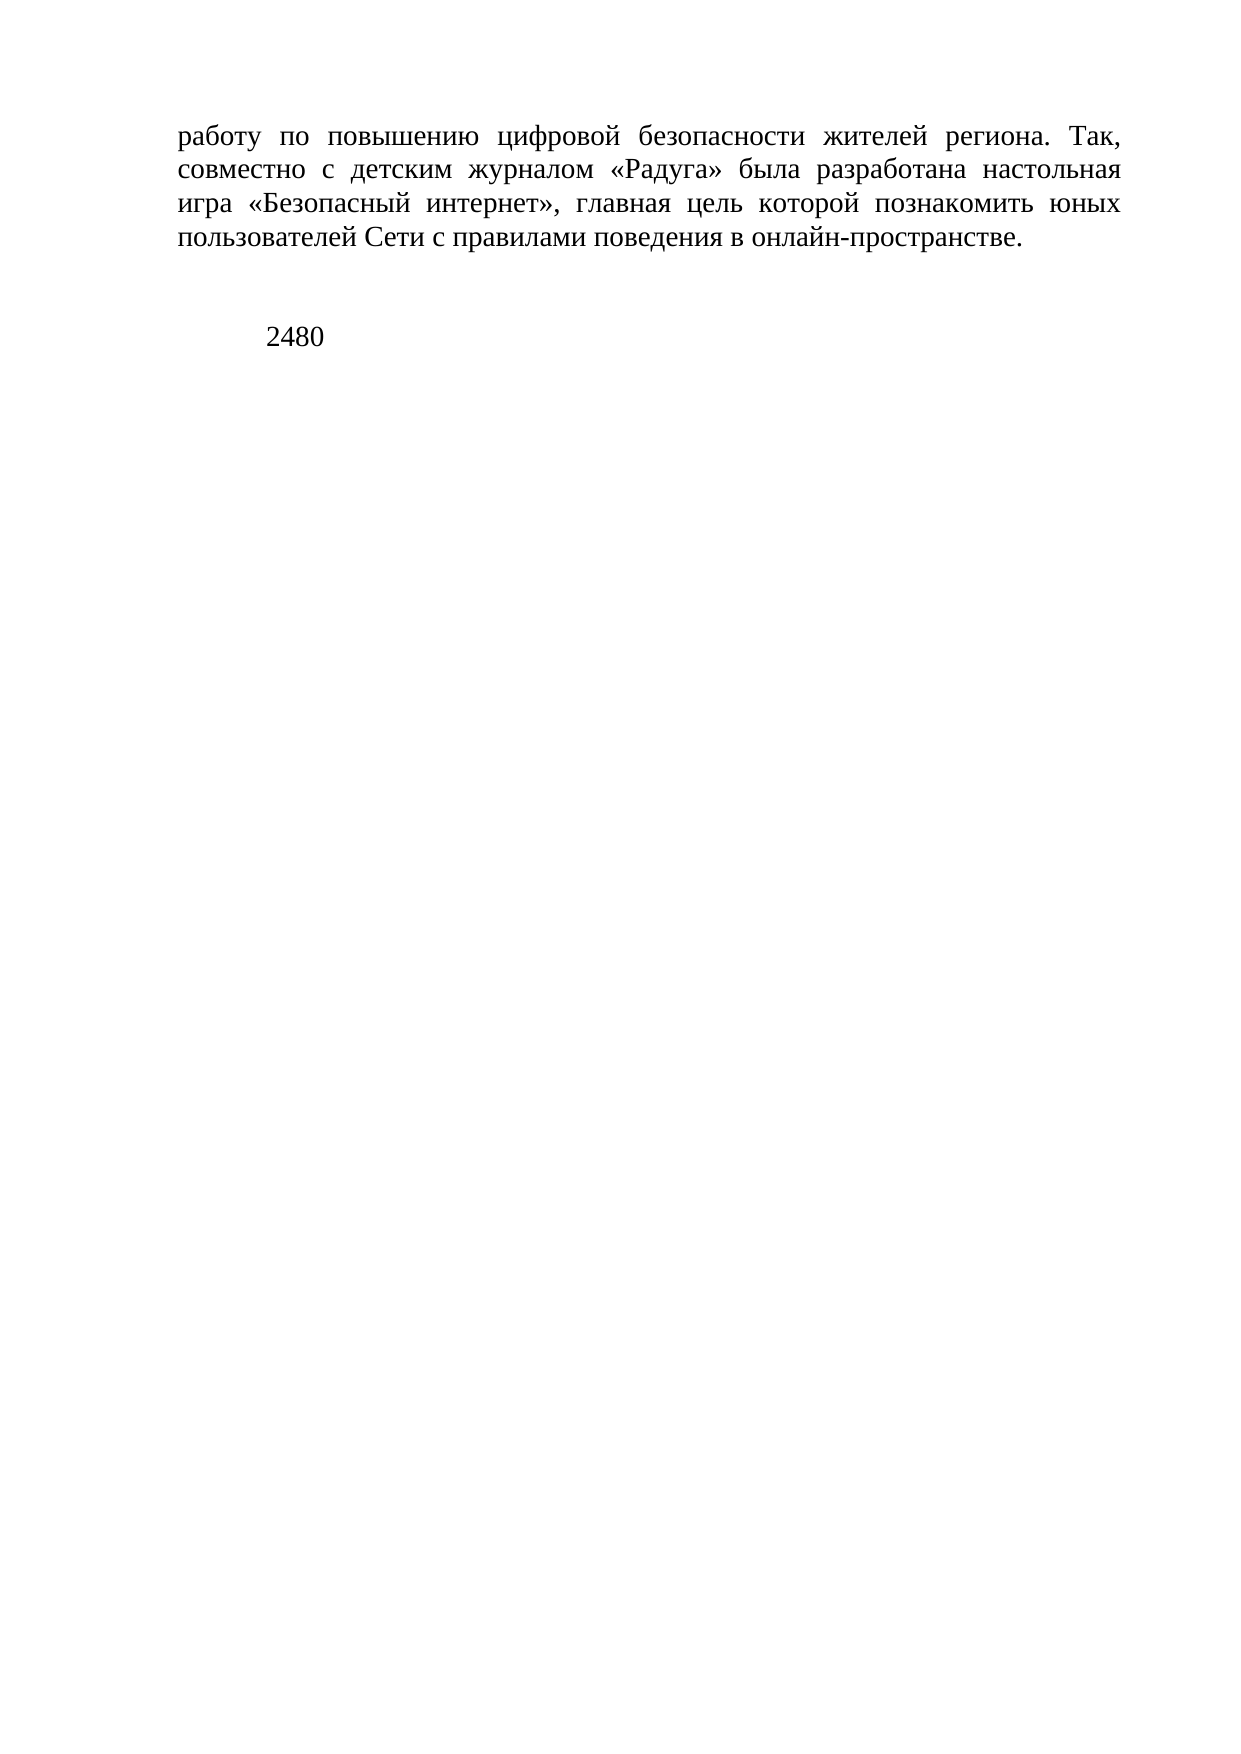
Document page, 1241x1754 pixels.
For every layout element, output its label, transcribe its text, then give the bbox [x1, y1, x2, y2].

text работу по повышению цифровой безопасности жителей региона. Так, совместно с детским журналом «Радуга» была разработана настольная игра «Безопасный интернет», главная цель которой познакомить юных пользователей Сети с правилами поведения в онлайн-пространстве. [177, 118, 1122, 252]
text 2480 [177, 319, 1122, 353]
